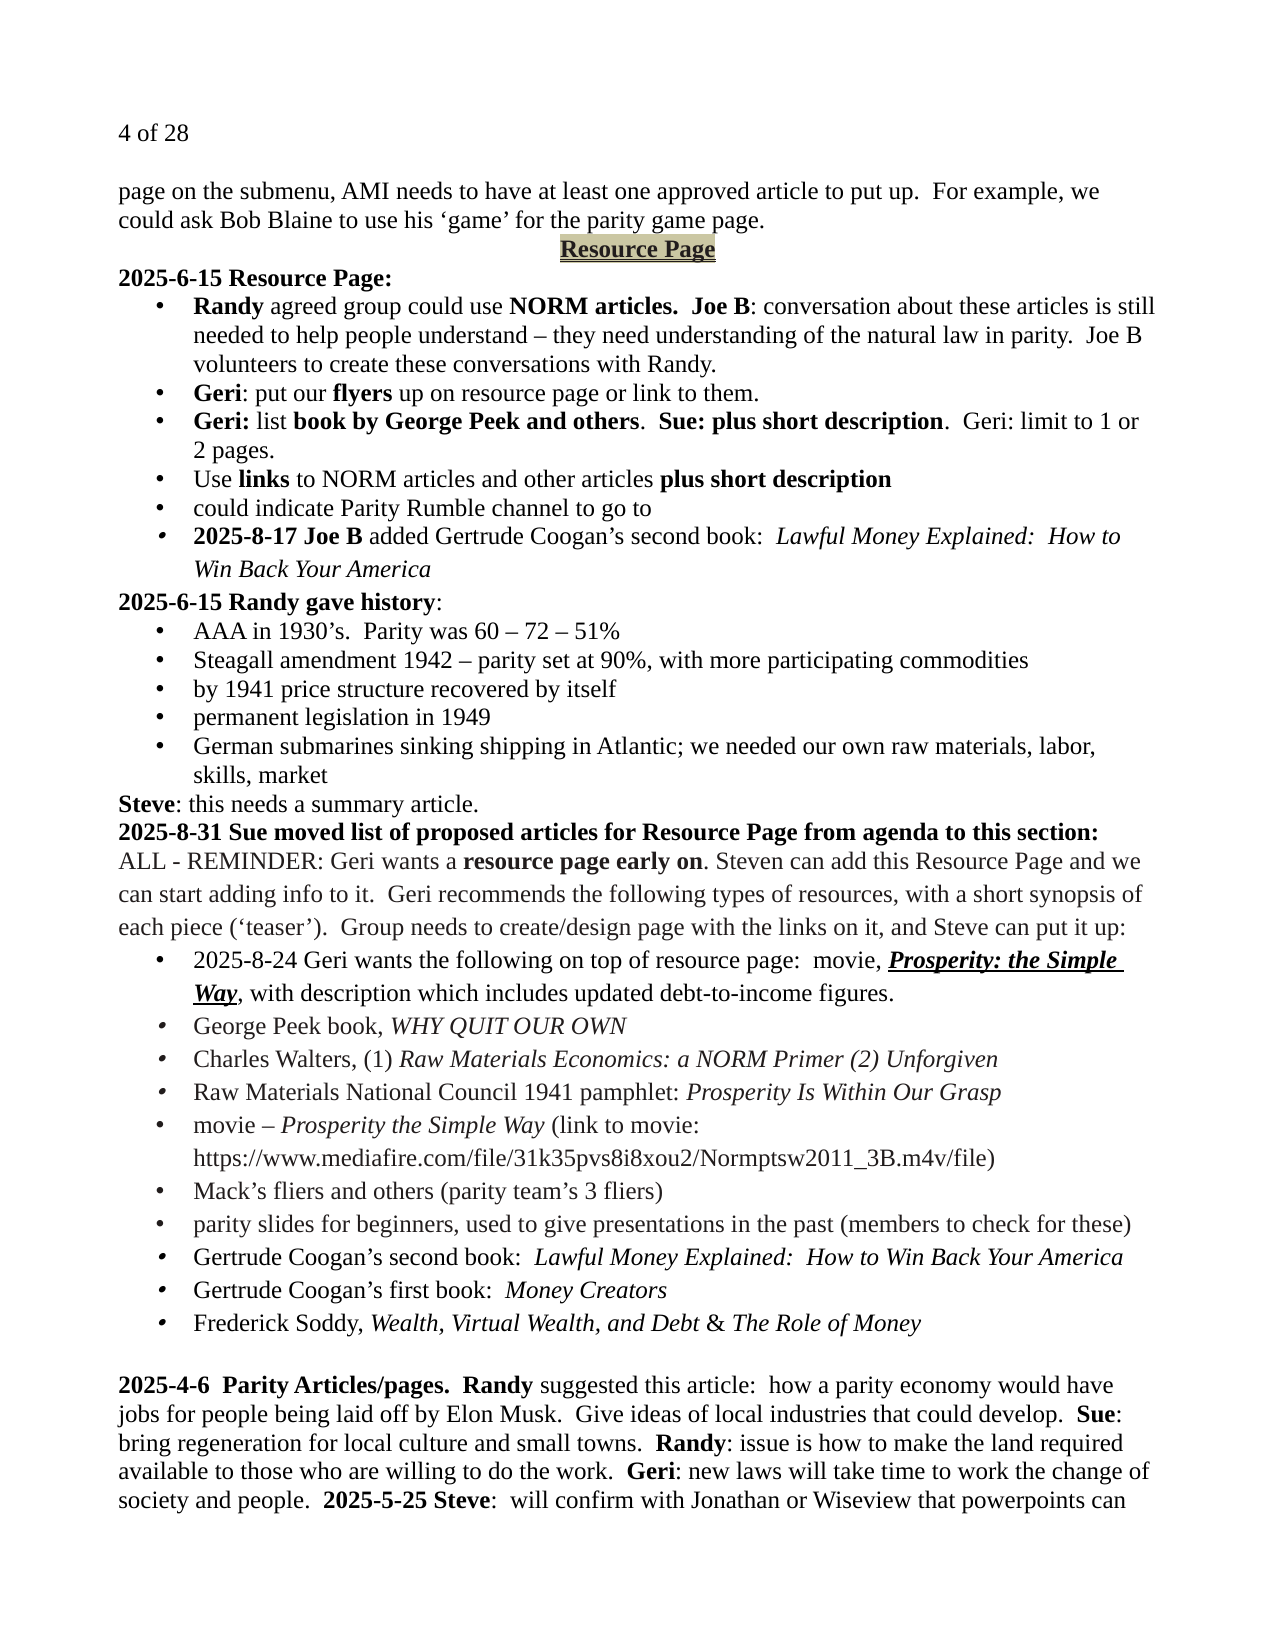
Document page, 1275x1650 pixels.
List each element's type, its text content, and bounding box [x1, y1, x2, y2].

list Gertrude Coogan’s second book: Lawful Money Explained: How to Win Back Your America [156, 1242, 1157, 1271]
list 2025-8-24 Geri wants the following on top of resource page: movie, Prosperity: the Simple Way, with description which includes updated debt-to-income figures. [156, 945, 1157, 1007]
list Frederick Soddy, Wealth, Virtual Wealth, and Debt & The Role of Money [156, 1308, 1157, 1337]
text Resource Page [118, 234, 1157, 263]
list by 1941 price structure recovered by itself [156, 674, 1157, 702]
list Randy agreed group could use NORM articles. Joe B: conversation about these articles is still needed to help people understand – they need understanding of the natural law in parity. Joe B volunteers to create these conversations with Randy. [156, 291, 1157, 378]
list AAA in 1930’s. Parity was 60 – 72 – 51% [156, 616, 1157, 645]
list Charles Walters, (1) Raw Materials Economics: a NORM Primer (2) Unforgiven [156, 1044, 1157, 1073]
list Geri: list book by George Peek and others. Sue: plus short description. Geri: limit to 1 or 2 pages. [156, 406, 1157, 464]
list 2025-8-17 Joe B added Gertrude Coogan’s second book: Lawful Money Explained: How to Win Back Your America [156, 521, 1157, 583]
text Steve: this needs a summary article. [118, 789, 1157, 817]
list German submarines sinking shipping in Atlantic; we needed our own raw materials, labor, skills, market [156, 731, 1157, 789]
list parity slides for beginners, used to give presentations in the past (members to check for these) [156, 1209, 1157, 1238]
list Geri: put our flyers up on resource page or link to them. [156, 378, 1157, 406]
list could indicate Parity Rumble channel to go to [156, 493, 1157, 521]
list permanent legislation in 1949 [156, 702, 1157, 731]
text page on the submenu, AMI needs to have at least one approved article to put up. For example, we could ask Bob Blaine to use his ‘game’ for the parity game page. [118, 176, 1157, 234]
text 2025-6-15 Resource Page: [118, 263, 1157, 291]
list George Peek book, WHY QUIT OUR OWN [156, 1011, 1157, 1040]
list Use links to NORM articles and other articles plus short description [156, 464, 1157, 493]
list Gertrude Coogan’s first book: Money Creators [156, 1275, 1157, 1304]
list Mack’s fliers and others (parity team’s 3 fliers) [156, 1176, 1157, 1205]
text 2025-4-6 Parity Articles/pages. Randy suggested this article: how a parity economy would have jobs for people being laid off by Elon Musk. Give ideas of local industries that could develop. Sue: bring regeneration for local culture and small towns. Randy: issue is how to make the land required available to those who are willing to do the work. Geri: new laws will take time to work the change of society and people. 2025-5-25 Steve: will confirm with Jonathan or Wiseview that powerpoints can [118, 1370, 1157, 1514]
text 2025-8-31 Sue moved list of proposed articles for Resource Page from agenda to this section: [118, 817, 1157, 846]
text ALL - REMINDER: Geri wants a resource page early on. Steven can add this Resource Page and we can start adding info to it. Geri recommends the following types of resources, with a short synopsis of each piece (‘teaser’). Group needs to create/design page with the links on it, and Steve can put it up: [118, 846, 1157, 941]
list Raw Materials National Council 1941 pamphlet: Prosperity Is Within Our Grasp [156, 1077, 1157, 1106]
list Steagall amendment 1942 – parity set at 90%, with more participating commodities [156, 645, 1157, 674]
list movie – Prosperity the Simple Way (link to movie: https://www.mediafire.com/file/31k35pvs8i8xou2/Normptsw2011_3B.m4v/file) [156, 1110, 1157, 1172]
text 2025-6-15 Randy gave history: [118, 587, 1157, 616]
